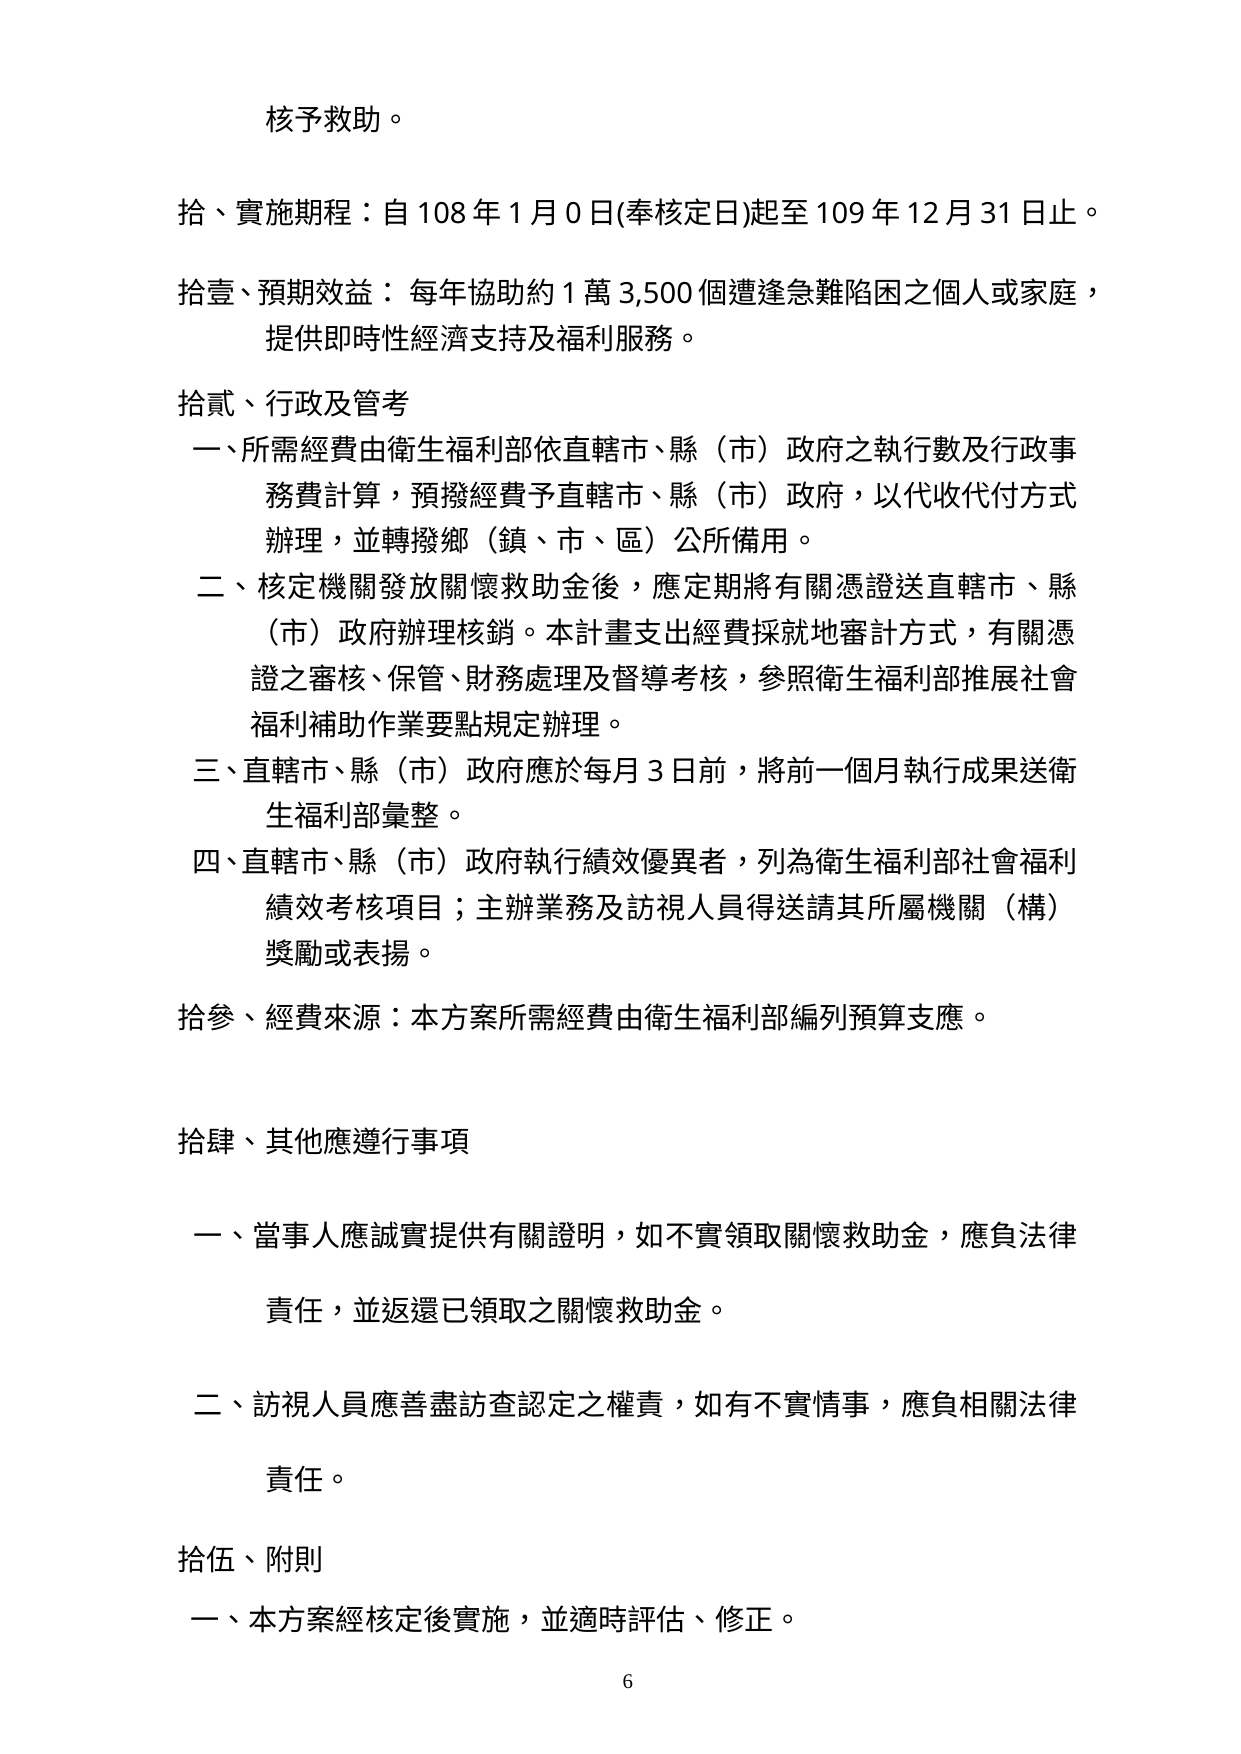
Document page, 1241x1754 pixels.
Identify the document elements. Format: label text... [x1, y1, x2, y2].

text 一、所需經費由衛生福利部依直轄市、縣（市）政府之執行數及行政事務費計算，預撥經費予直轄市、縣（市）政府，以代收代付方式辦理，並轉撥鄉（鎮、市、區）公所備用。 [177, 423, 1078, 561]
text 一、當事人應誠實提供有關證明，如不實領取關懷救助金，應負法律責任，並返還已領取之關懷救助金。 [177, 1196, 1078, 1346]
text 拾貳、行政及管考 [177, 378, 1078, 423]
text 拾伍、附則 [177, 1534, 1078, 1580]
text 拾、實施期程：自108年1月0日(奉核定日)起至109年12月31日止。 [177, 173, 1078, 248]
text 核予救助。 [177, 80, 1078, 155]
text 一、本方案經核定後實施，並適時評估、修正。 [177, 1580, 1078, 1655]
text 拾壹、預期效益： 每年協助約1萬3,500個遭逢急難陷困之個人或家庭，提供即時性經濟支持及福利服務。 [177, 267, 1078, 359]
text 二、核定機關發放關懷救助金後，應定期將有關憑證送直轄市、縣（市）政府辦理核銷。本計畫支出經費採就地審計方式，有關憑證之審核、保管、財務處理及督導考核，參照衛生福利部推展社會福利補助作業要點規定辦理。 [177, 561, 1078, 744]
text 四、直轄市、縣（市）政府執行績效優異者，列為衛生福利部社會福利績效考核項目；主辦業務及訪視人員得送請其所屬機關（構）獎勵或表揚。 [177, 836, 1078, 973]
text 三、直轄市、縣（市）政府應於每月3日前，將前一個月執行成果送衛生福利部彙整。 [177, 744, 1078, 836]
text 拾參、經費來源：本方案所需經費由衛生福利部編列預算支應。 [177, 992, 1078, 1038]
text 二、訪視人員應善盡訪查認定之權責，如有不實情事，應負相關法律責任。 [177, 1365, 1078, 1515]
text 拾肆、其他應遵行事項 [177, 1103, 1078, 1178]
